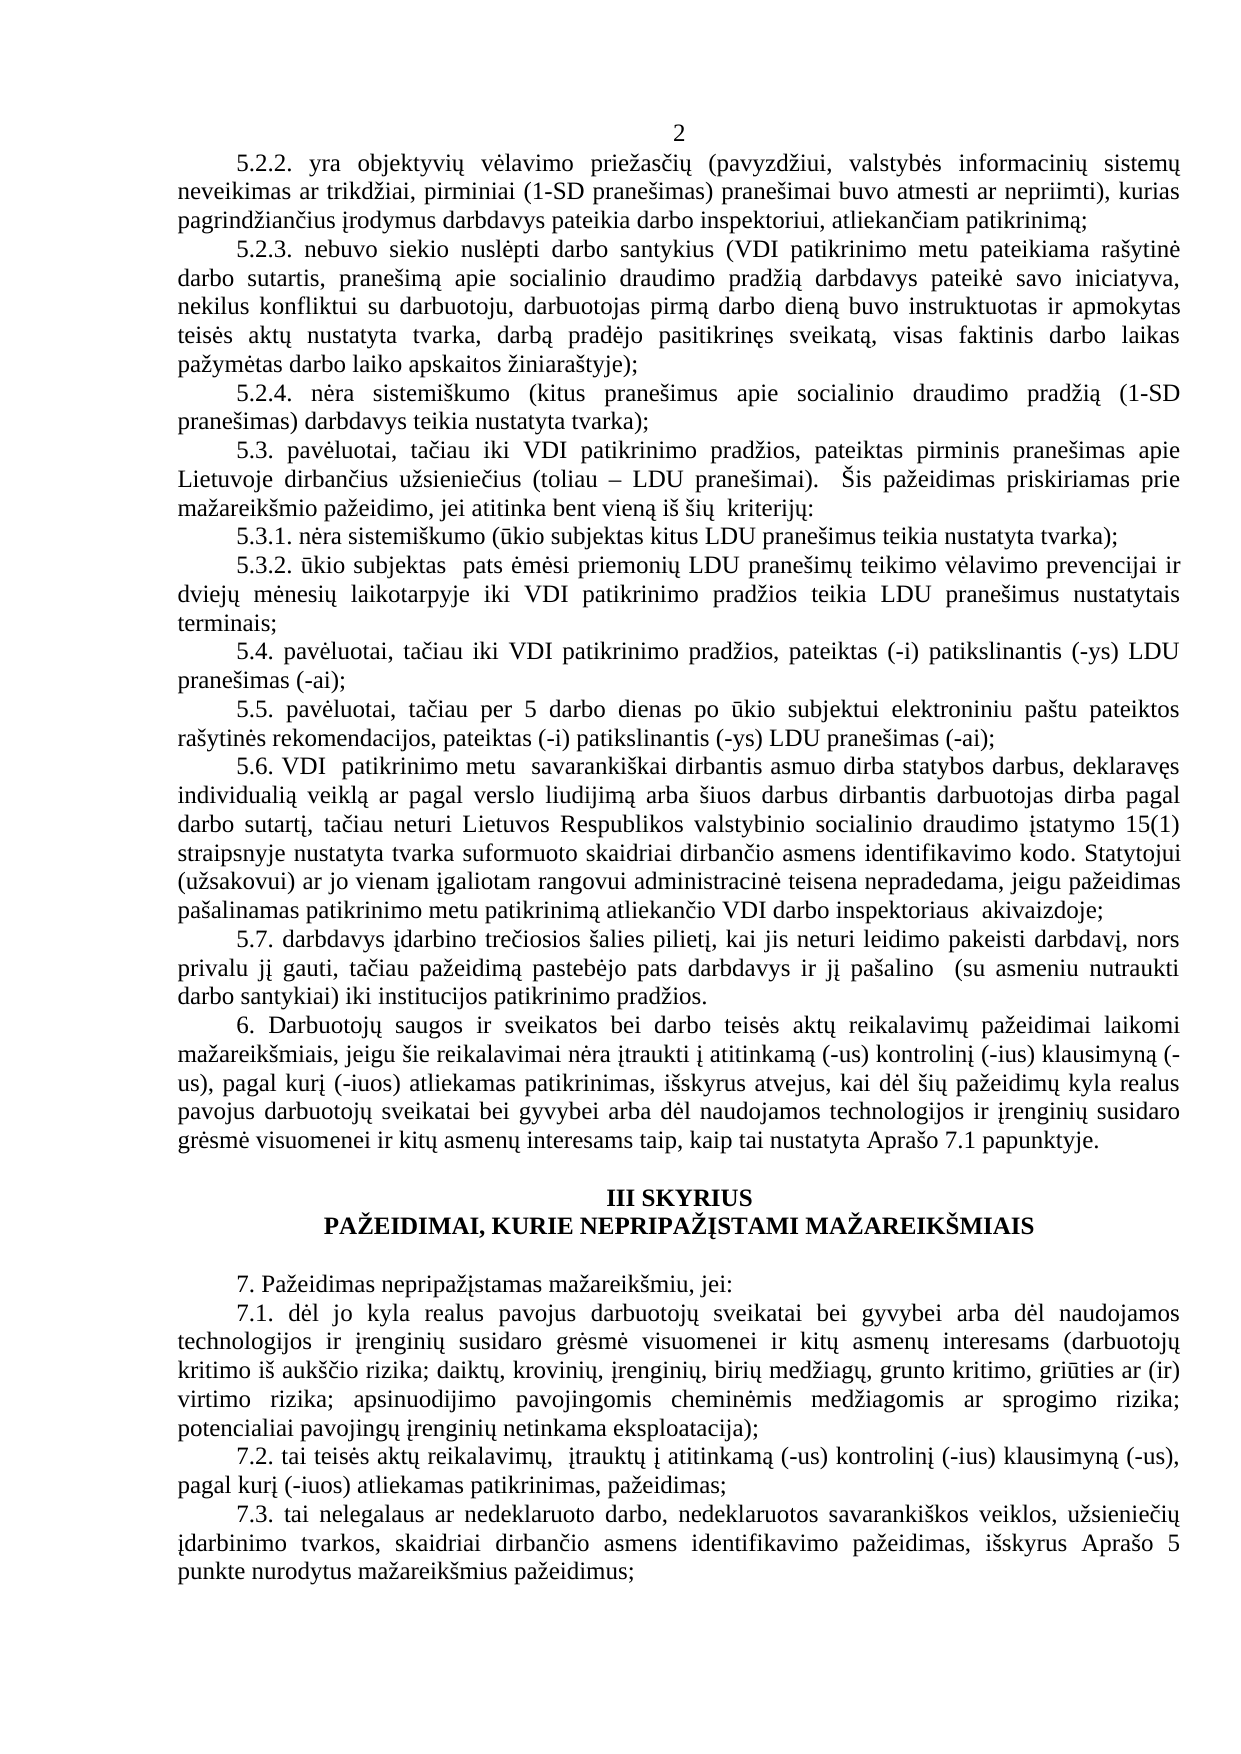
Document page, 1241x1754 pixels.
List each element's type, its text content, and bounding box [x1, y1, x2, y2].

text III skyrius [177, 1183, 1181, 1211]
text 5.3.2. ūkio subjektas pats ėmėsi priemonių LDU pranešimų teikimo vėlavimo prevencijai ir dviejų mėnesių laikotarpyje iki VDI patikrinimo pradžios teikia LDU pranešimus nustatytais terminais; [177, 550, 1181, 636]
text 5.6. VDI patikrinimo metu savarankiškai dirbantis asmuo dirba statybos darbus, deklaravęs individualią veiklą ar pagal verslo liudijimą arba šiuos darbus dirbantis darbuotojas dirba pagal darbo sutartį, tačiau neturi Lietuvos Respublikos valstybinio socialinio draudimo įstatymo 15(1) straipsnyje nustatyta tvarka suformuoto skaidriai dirbančio asmens identifikavimo kodo. Statytojui (užsakovui) ar jo vienam įgaliotam rangovui administracinė teisena nepradedama, jeigu pažeidimas pašalinamas patikrinimo metu patikrinimą atliekančio VDI darbo inspektoriaus akivaizdoje; [177, 751, 1181, 924]
text 5.7. darbdavys įdarbino trečiosios šalies pilietį, kai jis neturi leidimo pakeisti darbdavį, nors privalu jį gauti, tačiau pažeidimą pastebėjo pats darbdavys ir jį pašalino (su asmeniu nutraukti darbo santykiai) iki institucijos patikrinimo pradžios. [177, 924, 1181, 1010]
text 5.3. pavėluotai, tačiau iki VDI patikrinimo pradžios, pateiktas pirminis pranešimas apie Lietuvoje dirbančius užsieniečius (toliau – LDU pranešimai). Šis pažeidimas priskiriamas prie mažareikšmio pažeidimo, jei atitinka bent vieną iš šių kriterijų: [177, 435, 1181, 521]
text 5.3.1. nėra sistemiškumo (ūkio subjektas kitus LDU pranešimus teikia nustatyta tvarka); [177, 521, 1181, 550]
text 5.2.4. nėra sistemiškumo (kitus pranešimus apie socialinio draudimo pradžią (1-SD pranešimas) darbdavys teikia nustatyta tvarka); [177, 378, 1181, 435]
text 6. Darbuotojų saugos ir sveikatos bei darbo teisės aktų reikalavimų pažeidimai laikomi mažareikšmiais, jeigu šie reikalavimai nėra įtraukti į atitinkamą (-us) kontrolinį (-ius) klausimyną (-us), pagal kurį (-iuos) atliekamas patikrinimas, išskyrus atvejus, kai dėl šių pažeidimų kyla realus pavojus darbuotojų sveikatai bei gyvybei arba dėl naudojamos technologijos ir įrenginių susidaro grėsmė visuomenei ir kitų asmenų interesams taip, kaip tai nustatyta Aprašo 7.1 papunktyje. [177, 1010, 1181, 1154]
text 7.2. tai teisės aktų reikalavimų, įtrauktų į atitinkamą (-us) kontrolinį (-ius) klausimyną (-us), pagal kurį (-iuos) atliekamas patikrinimas, pažeidimas; [177, 1441, 1181, 1499]
text 7.3. tai nelegalaus ar nedeklaruoto darbo, nedeklaruotos savarankiškos veiklos, užsieniečių įdarbinimo tvarkos, skaidriai dirbančio asmens identifikavimo pažeidimas, išskyrus Aprašo 5 punkte nurodytus mažareikšmius pažeidimus; [177, 1499, 1181, 1585]
text PAŽEIDIMAI, KURIE NEPRIPAŽĮSTAMI MAŽAREIKŠMIAIS [177, 1211, 1181, 1240]
text 7. Pažeidimas nepripažįstamas mažareikšmiu, jei: [177, 1269, 1181, 1298]
text 5.2.2. yra objektyvių vėlavimo priežasčių (pavyzdžiui, valstybės informacinių sistemų neveikimas ar trikdžiai, pirminiai (1-SD pranešimas) pranešimai buvo atmesti ar nepriimti), kurias pagrindžiančius įrodymus darbdavys pateikia darbo inspektoriui, atliekančiam patikrinimą; [177, 148, 1181, 234]
text 5.2.3. nebuvo siekio nuslėpti darbo santykius (VDI patikrinimo metu pateikiama rašytinė darbo sutartis, pranešimą apie socialinio draudimo pradžią darbdavys pateikė savo iniciatyva, nekilus konfliktui su darbuotoju, darbuotojas pirmą darbo dieną buvo instruktuotas ir apmokytas teisės aktų nustatyta tvarka, darbą pradėjo pasitikrinęs sveikatą, visas faktinis darbo laikas pažymėtas darbo laiko apskaitos žiniaraštyje); [177, 234, 1181, 378]
text 7.1. dėl jo kyla realus pavojus darbuotojų sveikatai bei gyvybei arba dėl naudojamos technologijos ir įrenginių susidaro grėsmė visuomenei ir kitų asmenų interesams (darbuotojų kritimo iš aukščio rizika; daiktų, krovinių, įrenginių, birių medžiagų, grunto kritimo, griūties ar (ir) virtimo rizika; apsinuodijimo pavojingomis cheminėmis medžiagomis ar sprogimo rizika; potencialiai pavojingų įrenginių netinkama eksploatacija); [177, 1298, 1181, 1441]
text 5.4. pavėluotai, tačiau iki VDI patikrinimo pradžios, pateiktas (-i) patikslinantis (-ys) LDU pranešimas (-ai); [177, 636, 1181, 694]
text 5.5. pavėluotai, tačiau per 5 darbo dienas po ūkio subjektui elektroniniu paštu pateiktos rašytinės rekomendacijos, pateiktas (-i) patikslinantis (-ys) LDU pranešimas (-ai); [177, 694, 1181, 751]
